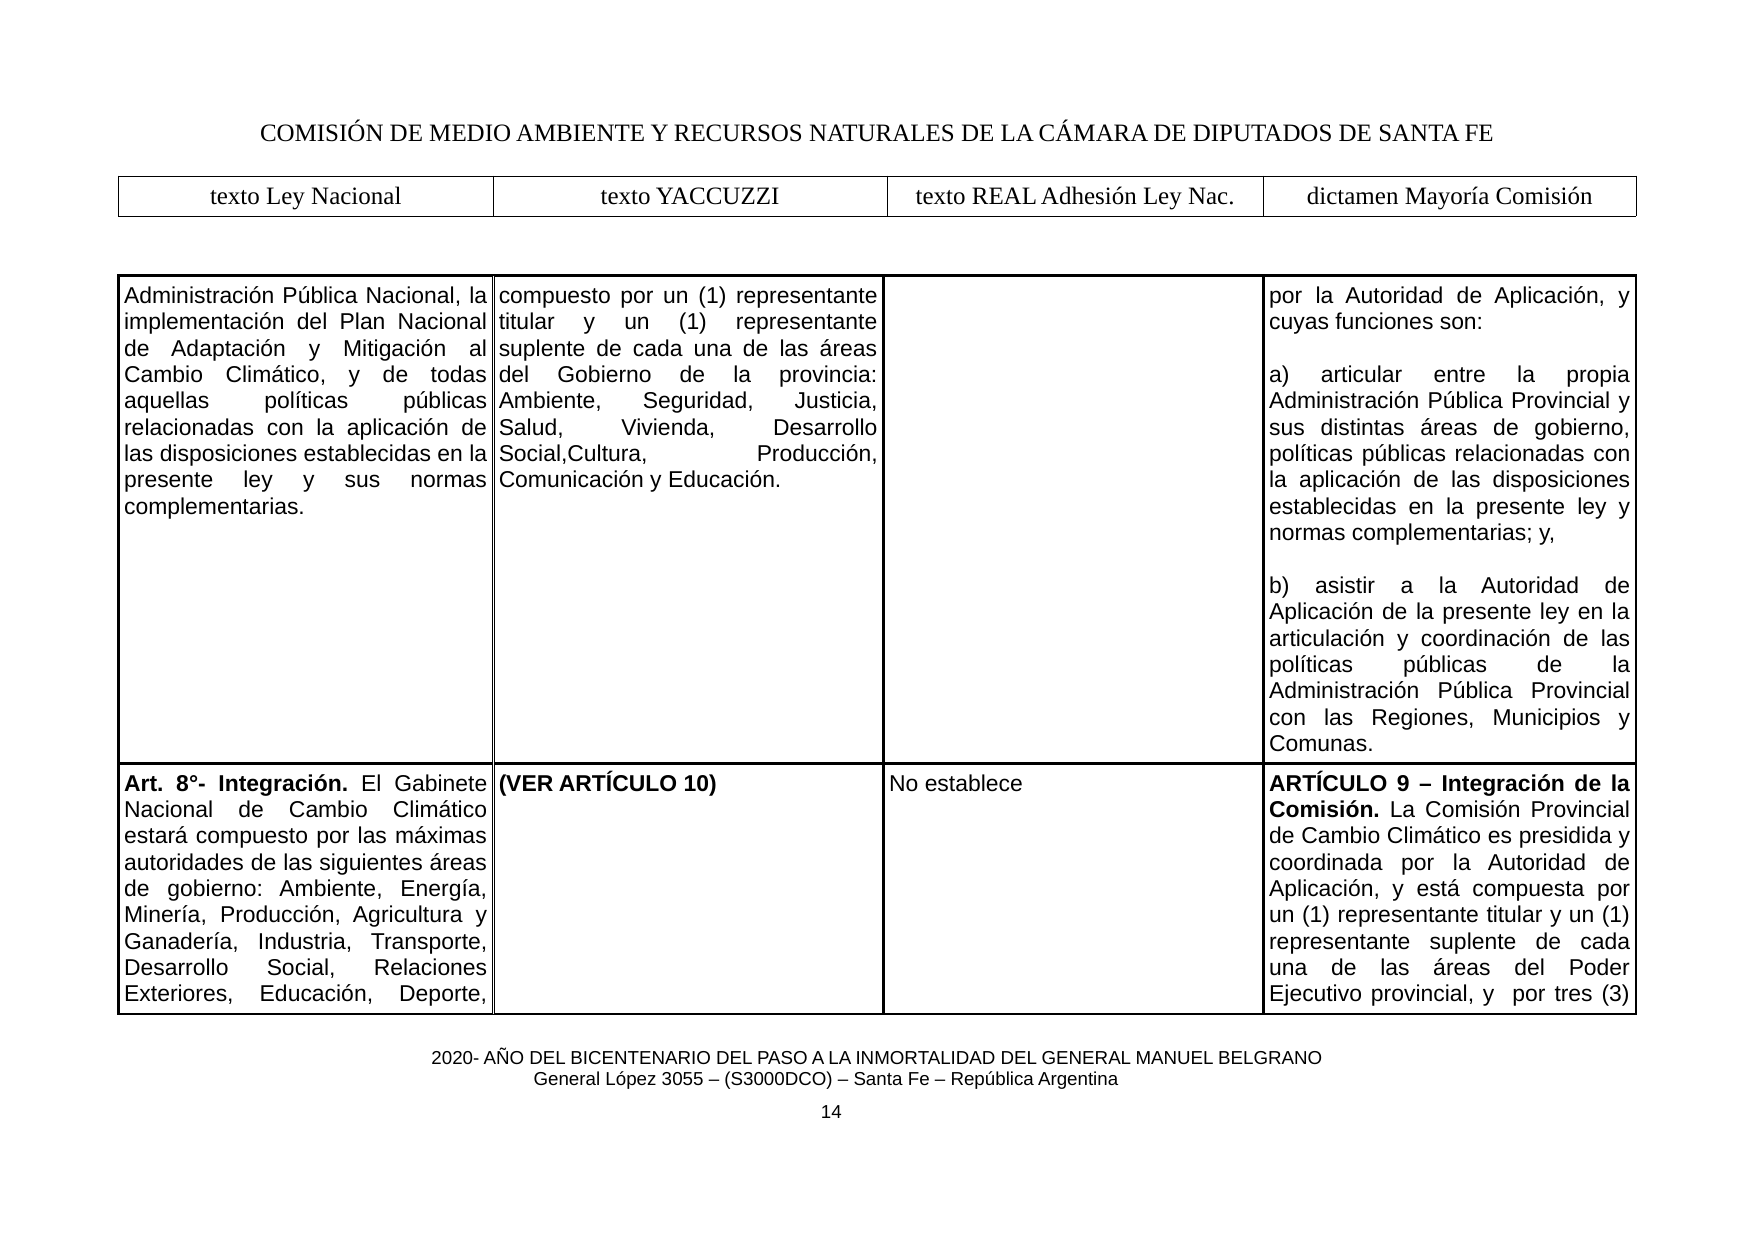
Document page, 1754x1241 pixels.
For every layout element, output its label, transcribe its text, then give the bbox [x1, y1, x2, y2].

table_cell Administración Pública Nacional, la implementación del Plan Nacional de Adaptación y Mitigación al Cambio Climático, y de todas aquellas políticas públicas relacionadas con la aplicación de las disposiciones establecidas en la presente ley y sus normas complementarias. [120, 277, 492, 762]
table_cell ARTÍCULO 9 – Integración de la Comisión. La Comisión Provincial de Cambio Climático es presidida y coordinada por la Autoridad de Aplicación, y está compuesta por un (1) representante titular y un (1) representante suplente de cada una de las áreas del Poder Ejecutivo provincial, y por tres (3) [1265, 765, 1635, 1012]
table_cell (VER ARTÍCULO 10) [495, 765, 882, 1012]
table_cell [885, 277, 1262, 762]
table_cell por la Autoridad de Aplicación, y cuyas funciones son: a) articular entre la propia Administración Pública Provincial y sus distintas áreas de gobierno, políticas públicas relacionadas con la aplicación de las disposiciones establecidas en la presente ley y normas complementarias; y, b) asistir a la Autoridad de Aplicación de la presente ley en la articulación y coordinación de las políticas públicas de la Administración Pública Provincial con las Regiones, Municipios y Comunas. [1265, 277, 1635, 762]
table_cell Art. 8°- Integración. El Gabinete Nacional de Cambio Climático estará compuesto por las máximas autoridades de las siguientes áreas de gobierno: Ambiente, Energía, Minería, Producción, Agricultura y Ganadería, Industria, Transporte, Desarrollo Social, Relaciones Exteriores, Educación, Deporte, [120, 765, 492, 1012]
table_cell No establece [885, 765, 1262, 1012]
table_cell compuesto por un (1) representante titular y un (1) representante suplente de cada una de las áreas del Gobierno de la provincia: Ambiente, Seguridad, Justicia, Salud, Vivienda, Desarrollo Social,Cultura, Producción, Comunicación y Educación. [495, 277, 882, 762]
